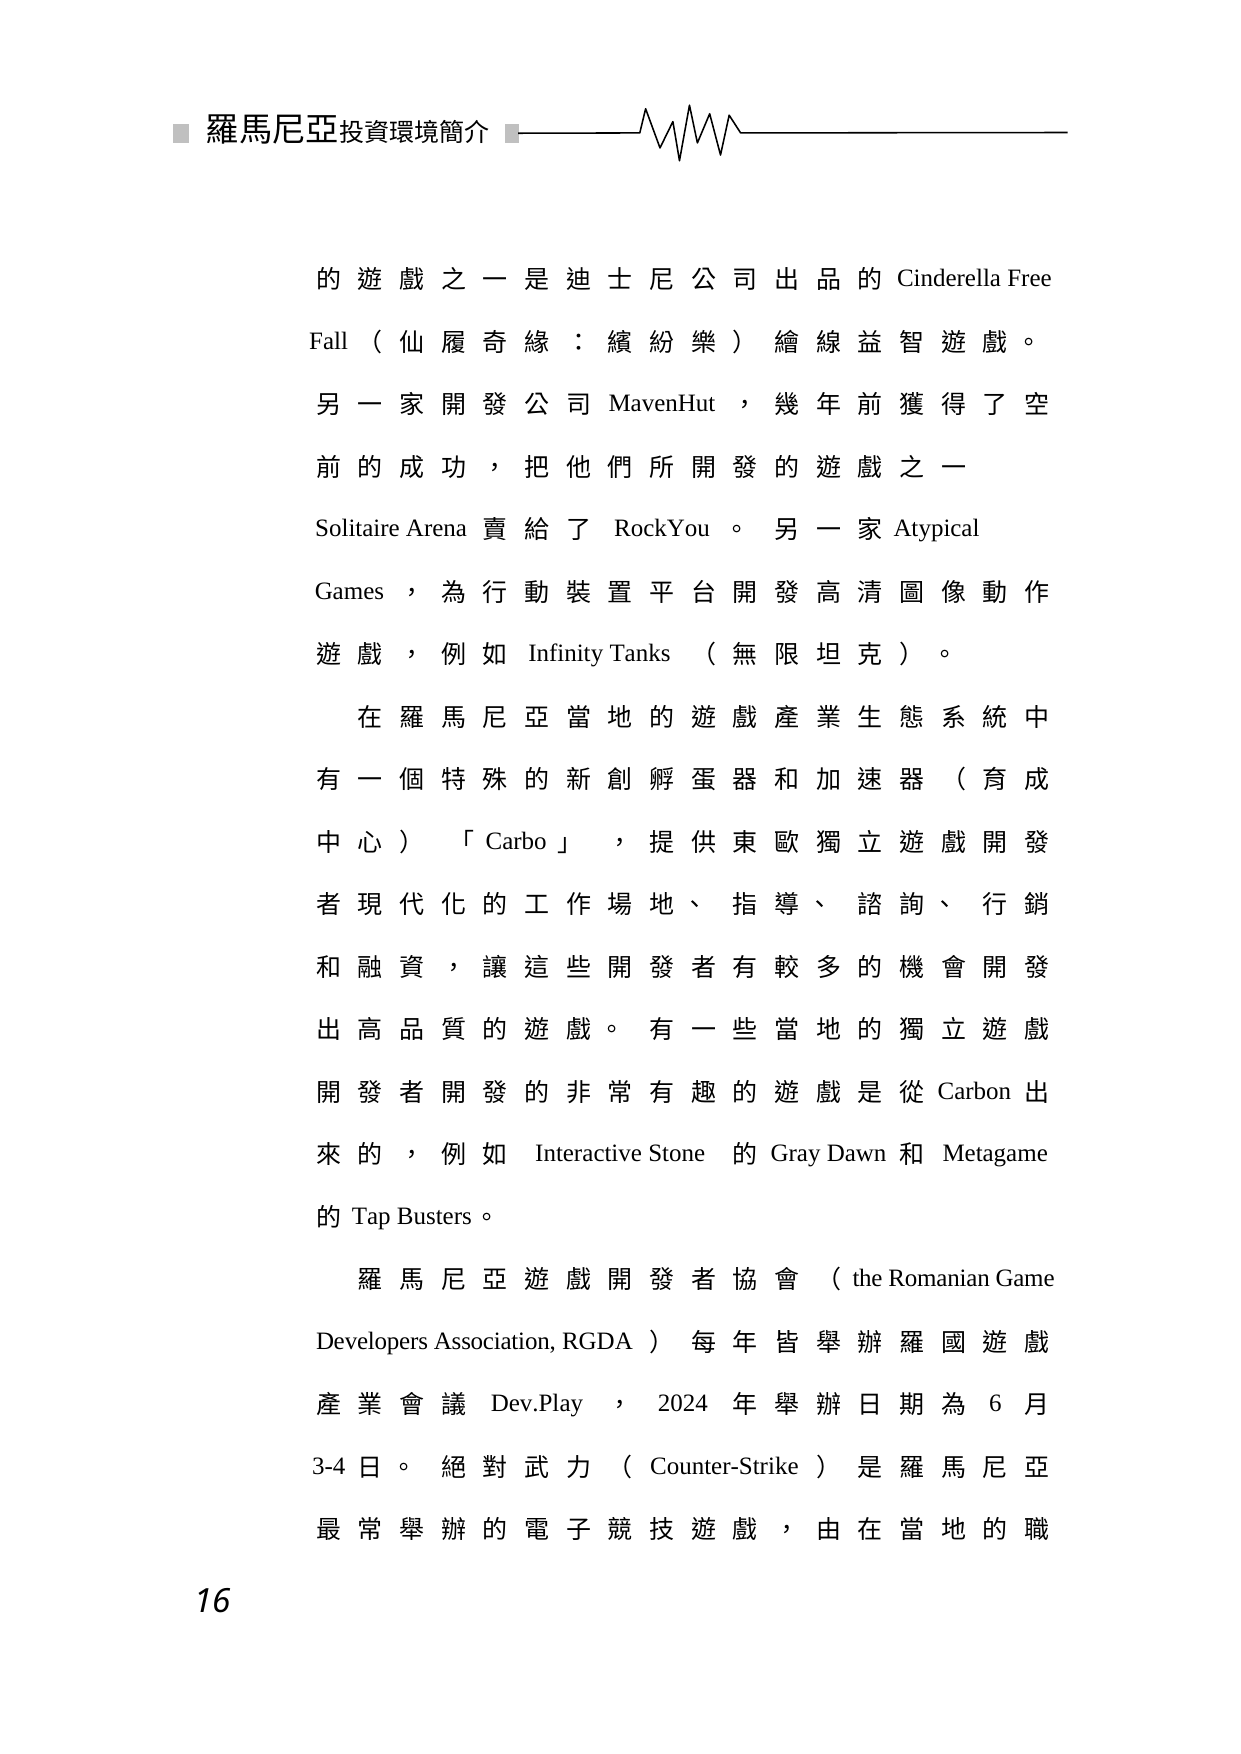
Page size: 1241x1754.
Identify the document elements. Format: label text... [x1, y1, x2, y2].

text 在羅馬尼亞當地的遊戲產業生態系統中有一個特殊的新創孵蛋器和加速器（育成中心）「Carbo」，提供東歐獨立遊戲開發者現代化的工作場地、指導、諮詢、行銷和融資，讓這些開發者有較多的機會開發出高品質的遊戲。有一些當地的獨立遊戲開發者開發的非常有趣的遊戲是從Carbon出來的，例如Interactive Stone的Gray Dawn和Metagame的Tap Busters。 [281, 674, 1058, 1236]
text 羅馬尼亞遊戲開發者協會（the Romanian Game Developers Association, RGDA）每年皆舉辦羅國遊戲產業會議Dev.Play，2024年舉辦日期為6月3-4日。絕對武力（Counter-Strike）是羅馬尼亞最常舉辦的電子競技遊戲，由在當地的職 [281, 1236, 1058, 1549]
text 的遊戲之一是迪士尼公司出品的Cinderella Free Fall（仙履奇緣：繽紛樂）繪線益智遊戲。另一家開發公司MavenHut，幾年前獲得了空前的成功，把他們所開發的遊戲之一Solitaire Arena賣給了RockYou。另一家Atypical Games，為行動裝置平台開發高清圖像動作遊戲，例如Infinity Tanks（無限坦克）。 [281, 236, 1058, 674]
